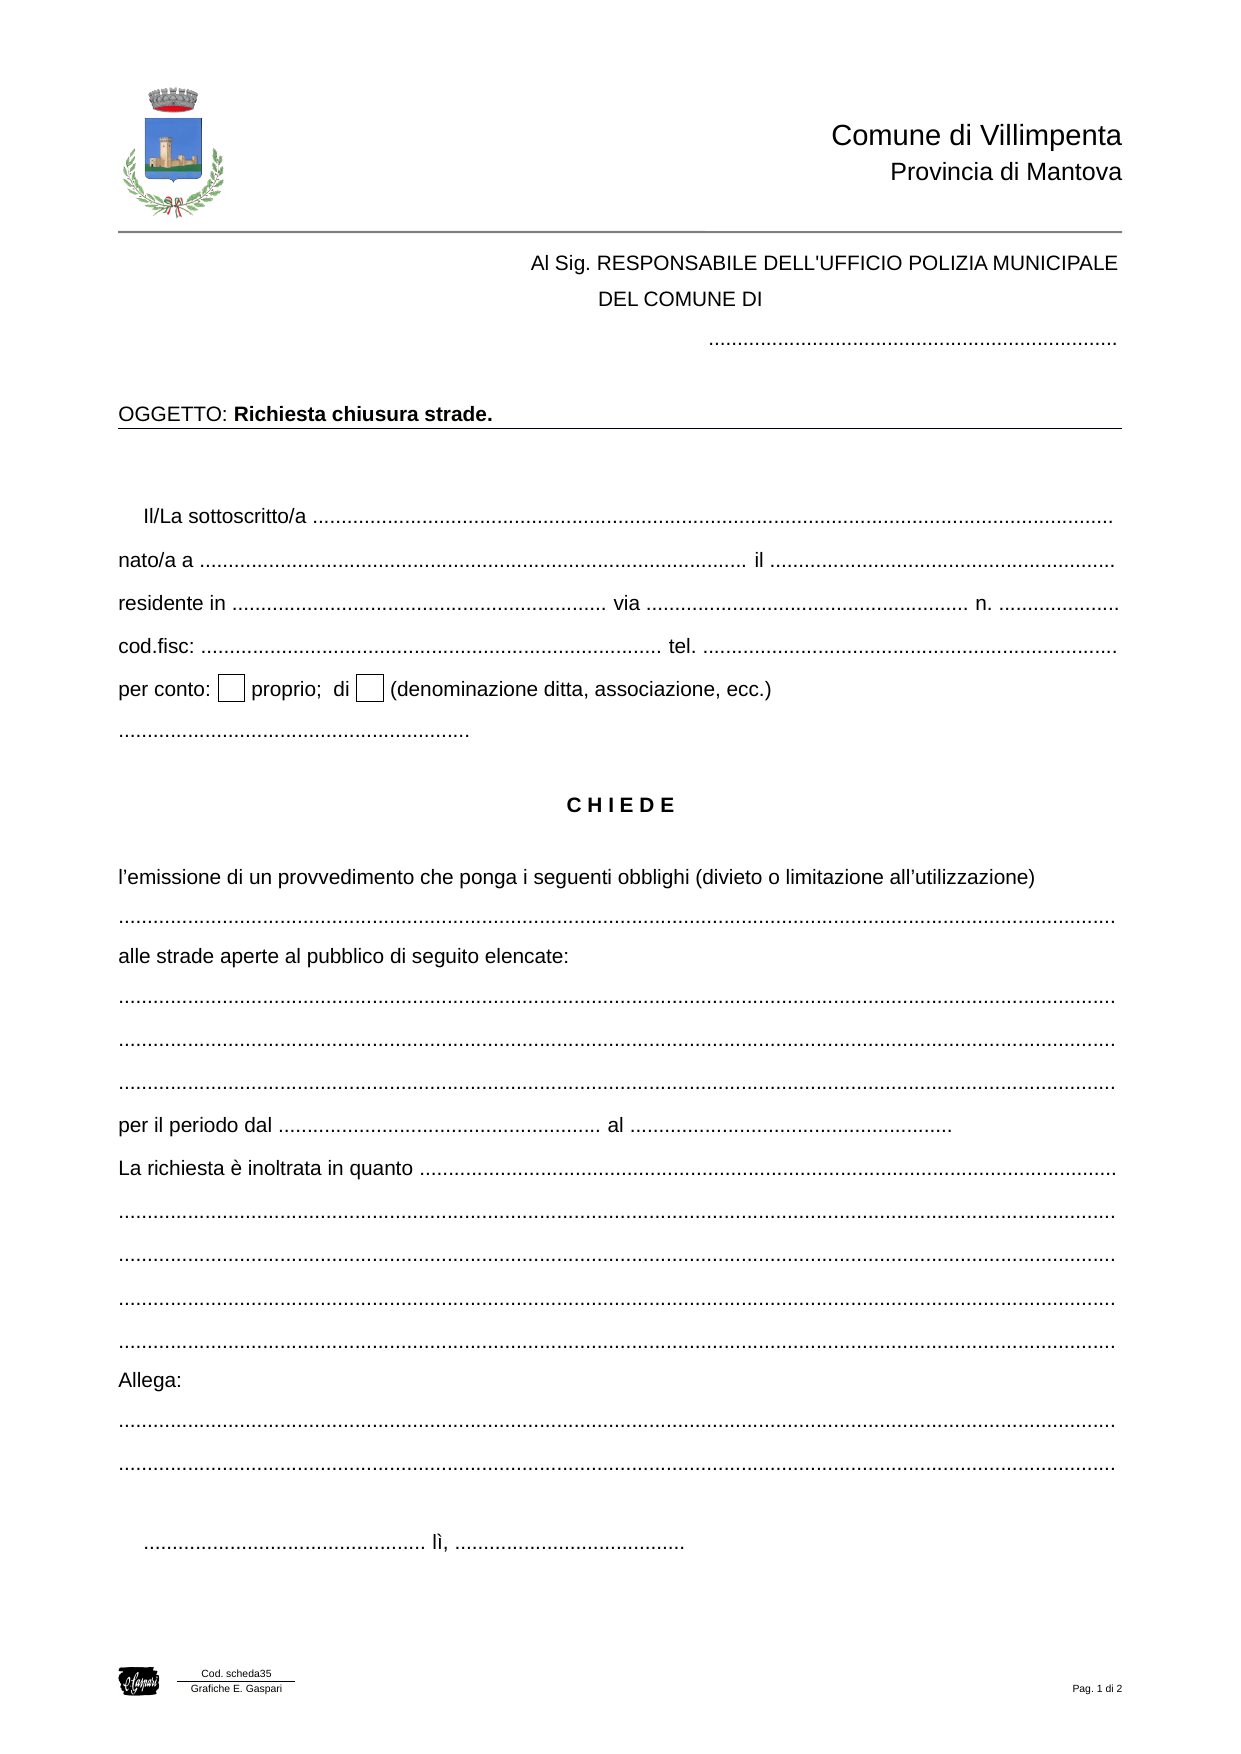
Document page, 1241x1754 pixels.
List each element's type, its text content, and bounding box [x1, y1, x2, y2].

text ............................................................................................................................................................................. [118, 1023, 1122, 1052]
text l’emissione di un provvedimento che ponga i seguenti obblighi (divieto o limitazione all’utilizzazione) ............................................................................................................................................................................. [118, 865, 1122, 929]
picture [122, 87, 224, 219]
text La richiesta è inoltrata in quanto ......................................................................................................................... [118, 1152, 1122, 1181]
text ................................................. lì, ........................................ [143, 1526, 1122, 1555]
text alle strade aperte al pubblico di seguito elencate: [118, 944, 1122, 968]
text C H I E D E [118, 793, 1122, 817]
text DEL COMUNE DI [598, 287, 1122, 311]
text ............................................................................................................................................................................. [118, 1447, 1122, 1476]
text ............................................................................................................................................................................. [118, 1404, 1122, 1432]
text ............................................................................................................................................................................. [118, 1066, 1122, 1095]
text cod.fisc: ................................................................................ tel. ........................................................................ [118, 630, 1122, 659]
text Provincia di Mantova [224, 157, 1122, 185]
text per conto: proprio; di (denominazione ditta, associazione, ecc.) ............................................................. [118, 673, 1122, 742]
text Allega: [118, 1368, 1122, 1392]
text ....................................................................... [708, 322, 1122, 351]
text OGGETTO: Richiesta chiusura strade. [118, 402, 1122, 428]
text Al Sig. RESPONSABILE DELL'UFFICIO POLIZIA MUNICIPALE [531, 251, 1122, 274]
text residente in ................................................................. via ........................................................ n. ..................... [118, 587, 1122, 616]
text Comune di Villimpenta [224, 118, 1122, 152]
text ............................................................................................................................................................................. [118, 1238, 1122, 1267]
text ............................................................................................................................................................................. [118, 980, 1122, 1008]
text per il periodo dal ........................................................ al ........................................................ [118, 1109, 1122, 1138]
picture [118, 1666, 160, 1696]
text ............................................................................................................................................................................. [118, 1195, 1122, 1224]
text ............................................................................................................................................................................. [118, 1325, 1122, 1353]
text Il/La sottoscritto/a ........................................................................................................................................... [118, 501, 1122, 529]
text nato/a a ............................................................................................... il ............................................................ [118, 544, 1122, 572]
text ............................................................................................................................................................................. [118, 1282, 1122, 1310]
